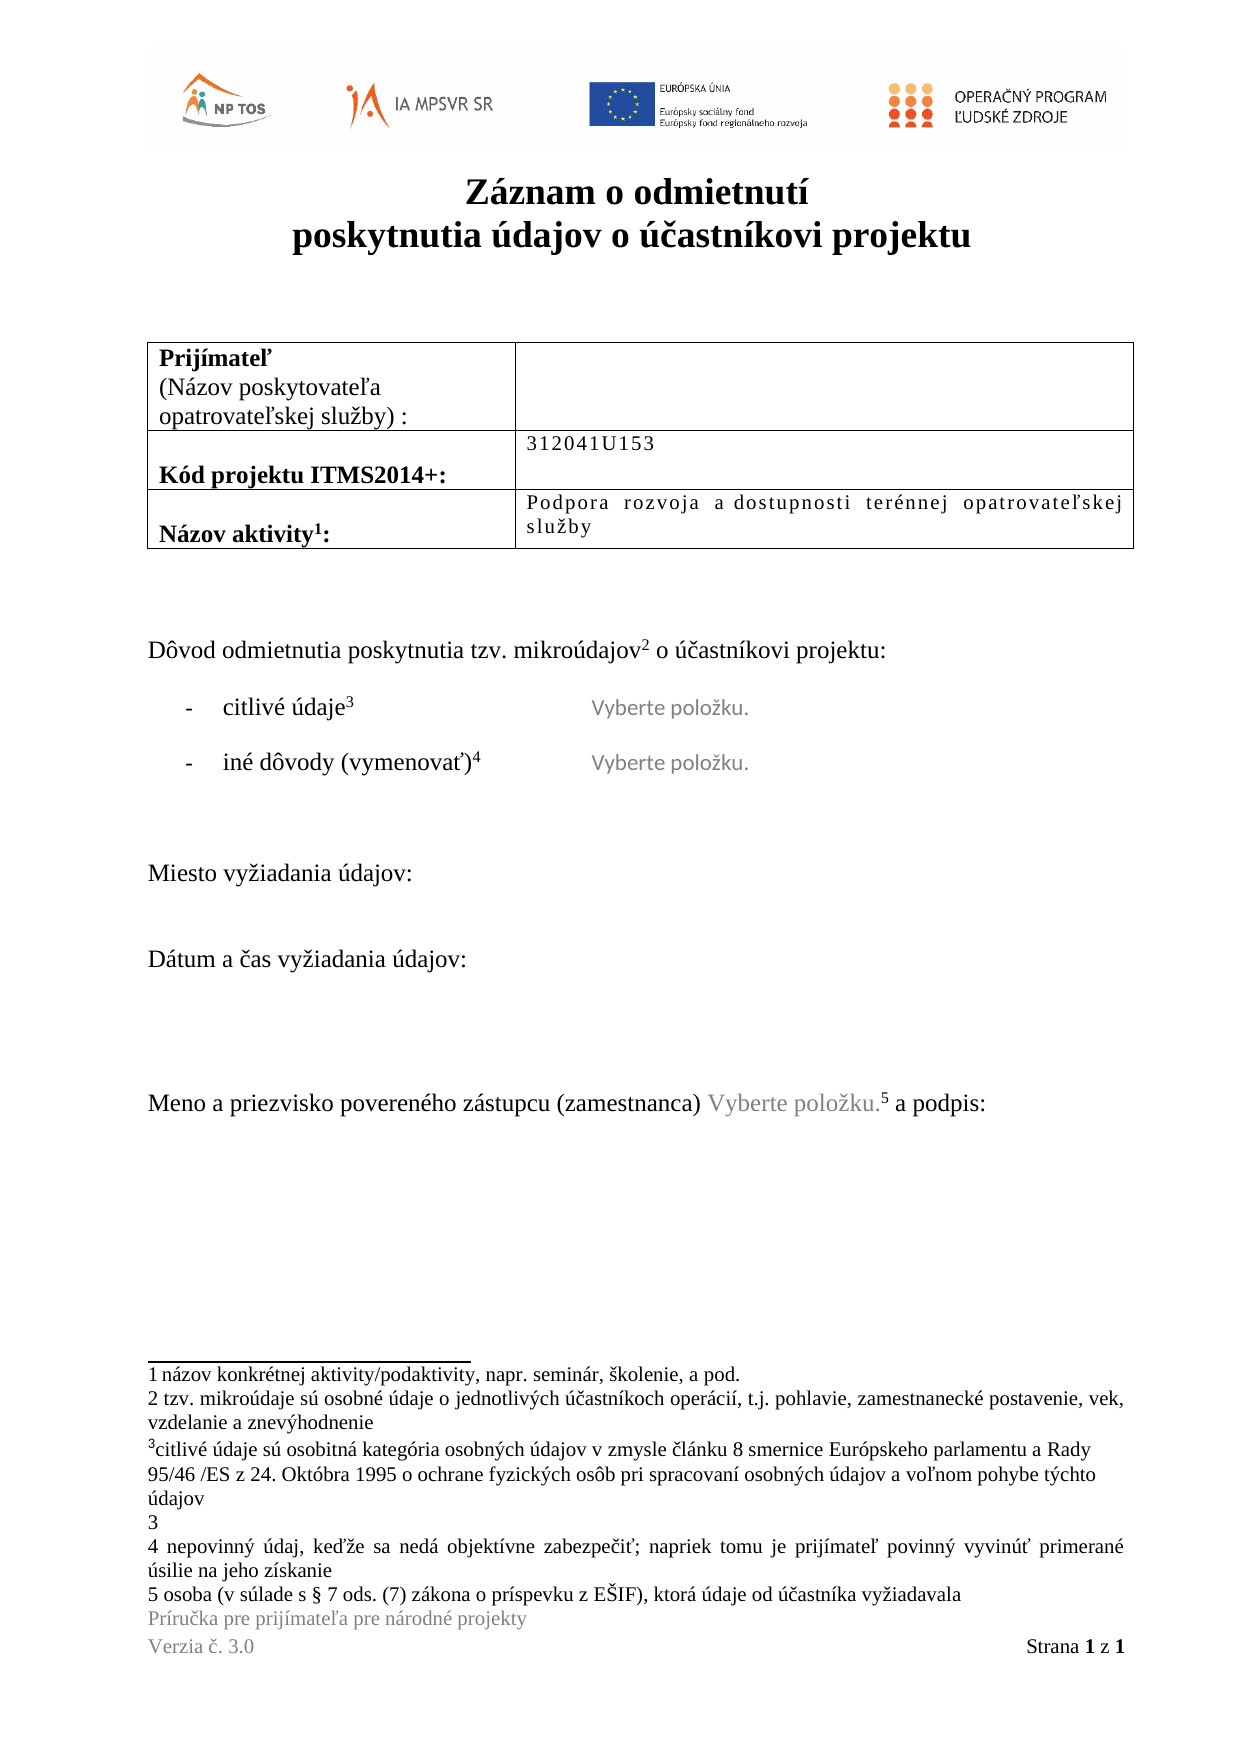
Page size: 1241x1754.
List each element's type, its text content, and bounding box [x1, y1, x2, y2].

text Dátum a čas vyžiadania údajov: [148, 944, 1125, 973]
table_header [516, 343, 1133, 429]
text Záznam o odmietnutí [148, 170, 1125, 213]
text poskytnutia údajov o účastníkovi projektu [148, 213, 1125, 256]
text Dôvod odmietnutia poskytnutia tzv. mikroúdajov o účastníkovi projektu: [148, 635, 1125, 664]
list nepovinný údaj, keďže sa nedá objektívne zabezpečiť; napriek tomu je prijímateľ povinný vyvinúť primerané úsilie na jeho získanie [148, 1534, 1125, 1582]
table_header Prijímateľ (Názov poskytovateľa opatrovateľskej služby) : [148, 343, 515, 429]
text osoba (v súlade s § 7 ods. (7) zákona o príspevku z EŠIF), ktorá údaje od účastníka vyžiadavala [148, 1582, 1125, 1606]
text Miesto vyžiadania údajov: [148, 858, 1125, 887]
table_cell Kód projektu ITMS2014+: [148, 431, 515, 489]
text tzv. mikroúdaje sú osobné údaje o jednotlivých účastníkoch operácií, t.j. pohlavie, zamestnanecké postavenie, vek, vzdelanie a znevýhodnenie [148, 1386, 1125, 1434]
table_cell Názov aktivity: [148, 490, 515, 548]
list iné dôvody (vymenovať) Vyberte položku. [185, 747, 1125, 776]
text Meno a priezvisko povereného zástupcu (zamestnanca) Vyberte položku. a podpis: [148, 1088, 1125, 1117]
table_cell 312041U153 [516, 431, 1133, 489]
text 3citlivé údaje sú osobitná kategória osobných údajov v zmysle článku 8 smernice Európskeho parlamentu a Rady 95/46 /ES z 24. Októbra 1995 o ochrane fyzických osôb pri spracovaní osobných údajov a voľnom pohybe týchto údajov [148, 1434, 1125, 1510]
table_cell Podpora rozvoja a dostupnosti terénnej opatrovateľskej služby [516, 490, 1133, 548]
list citlivé údaje Vyberte položku. [185, 692, 1125, 722]
